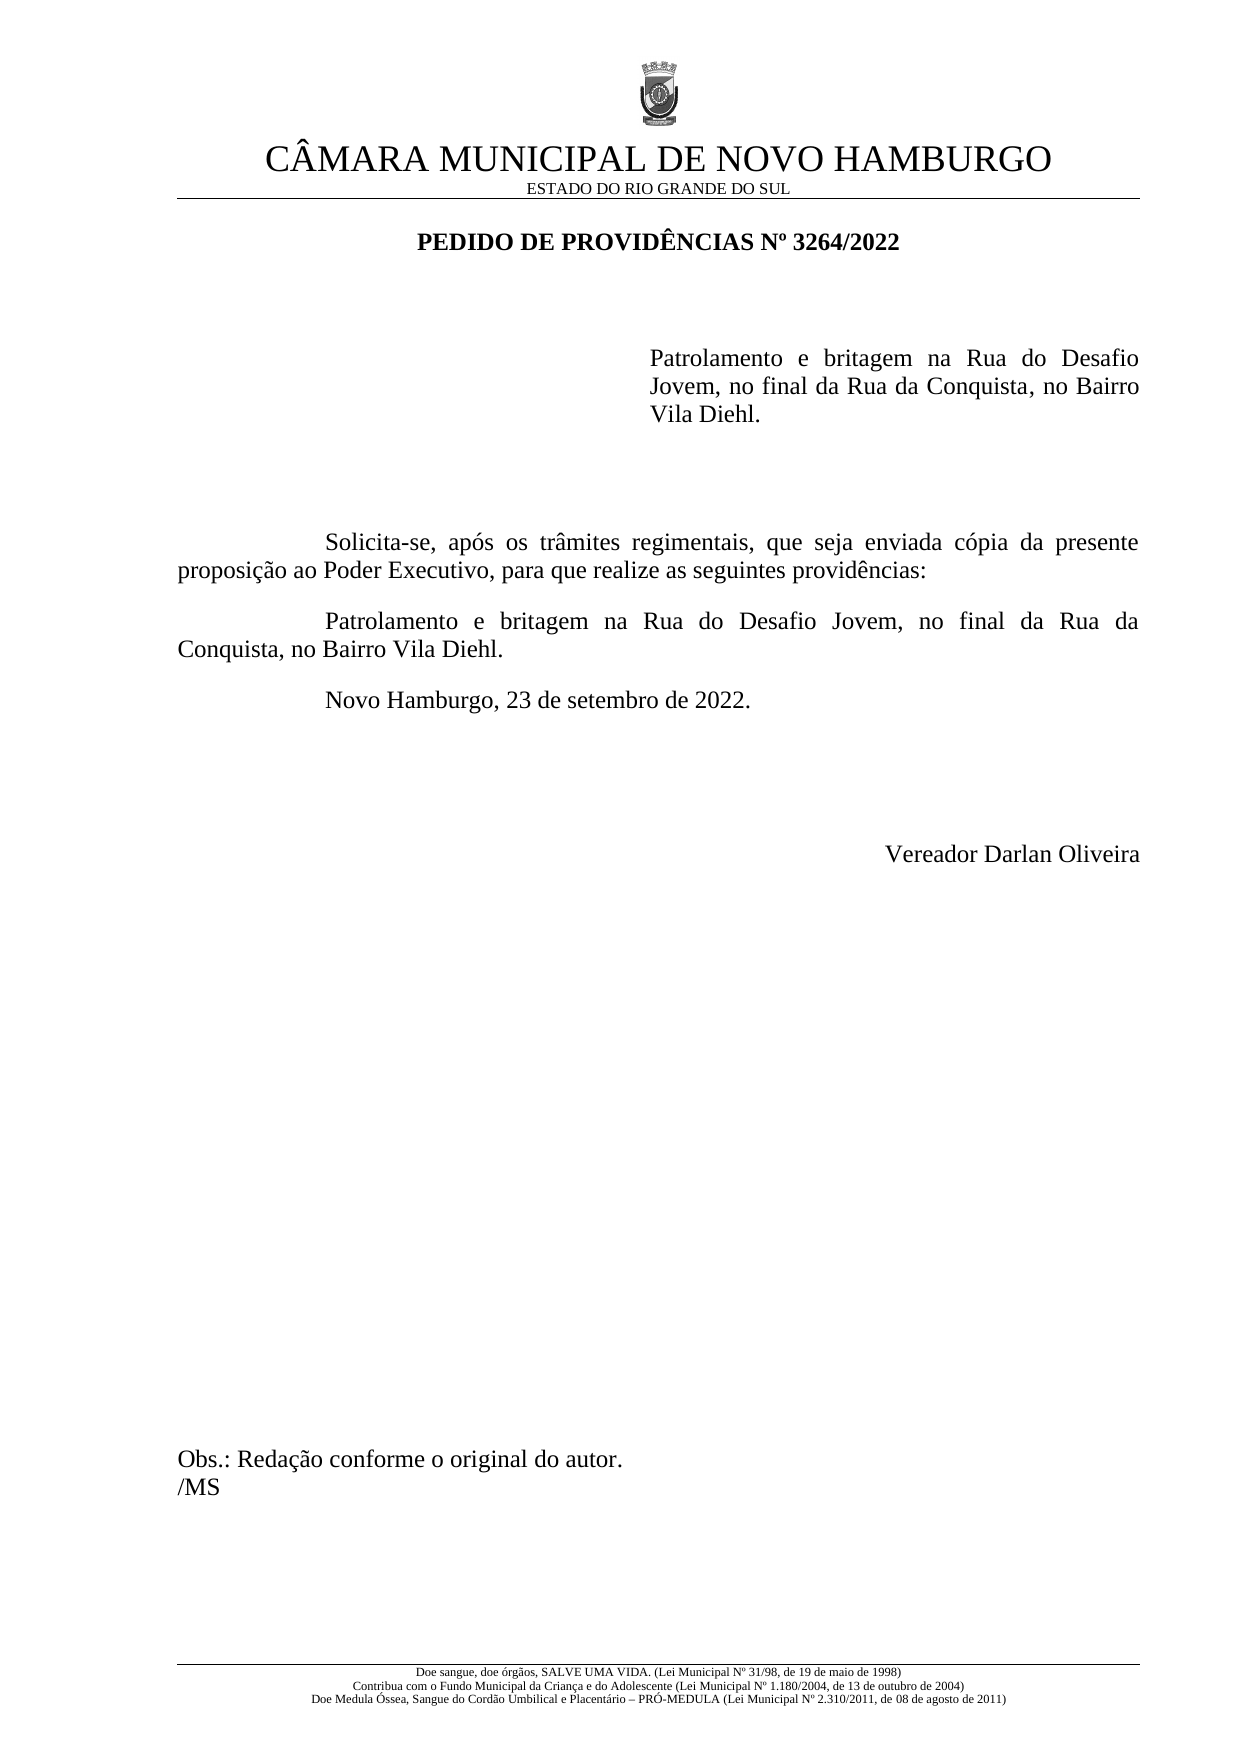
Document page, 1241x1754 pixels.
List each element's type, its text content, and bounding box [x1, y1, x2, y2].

text Obs.: Redação conforme o original do autor. [177, 1445, 1140, 1473]
text /MS [177, 1473, 1140, 1501]
text Solicita-se, após os trâmites regimentais, que seja enviada cópia da presente proposição ao Poder Executivo, para que realize as seguintes providências: [177, 528, 1140, 583]
text Patrolamento e britagem na Rua do Desafio Jovem, no final da Rua da Conquista, no Bairro Vila Diehl. [177, 607, 1140, 662]
text PEDIDO DE PROVIDÊNCIAS Nº 3264/2022 [177, 228, 1140, 256]
text Vereador Darlan Oliveira [177, 840, 1140, 867]
text Novo Hamburgo, 23 de setembro de 2022. [177, 686, 1140, 714]
text Patrolamento e britagem na Rua do Desafio Jovem, no final da Rua da Conquista, no Bairro Vila Diehl. [649, 344, 1140, 428]
